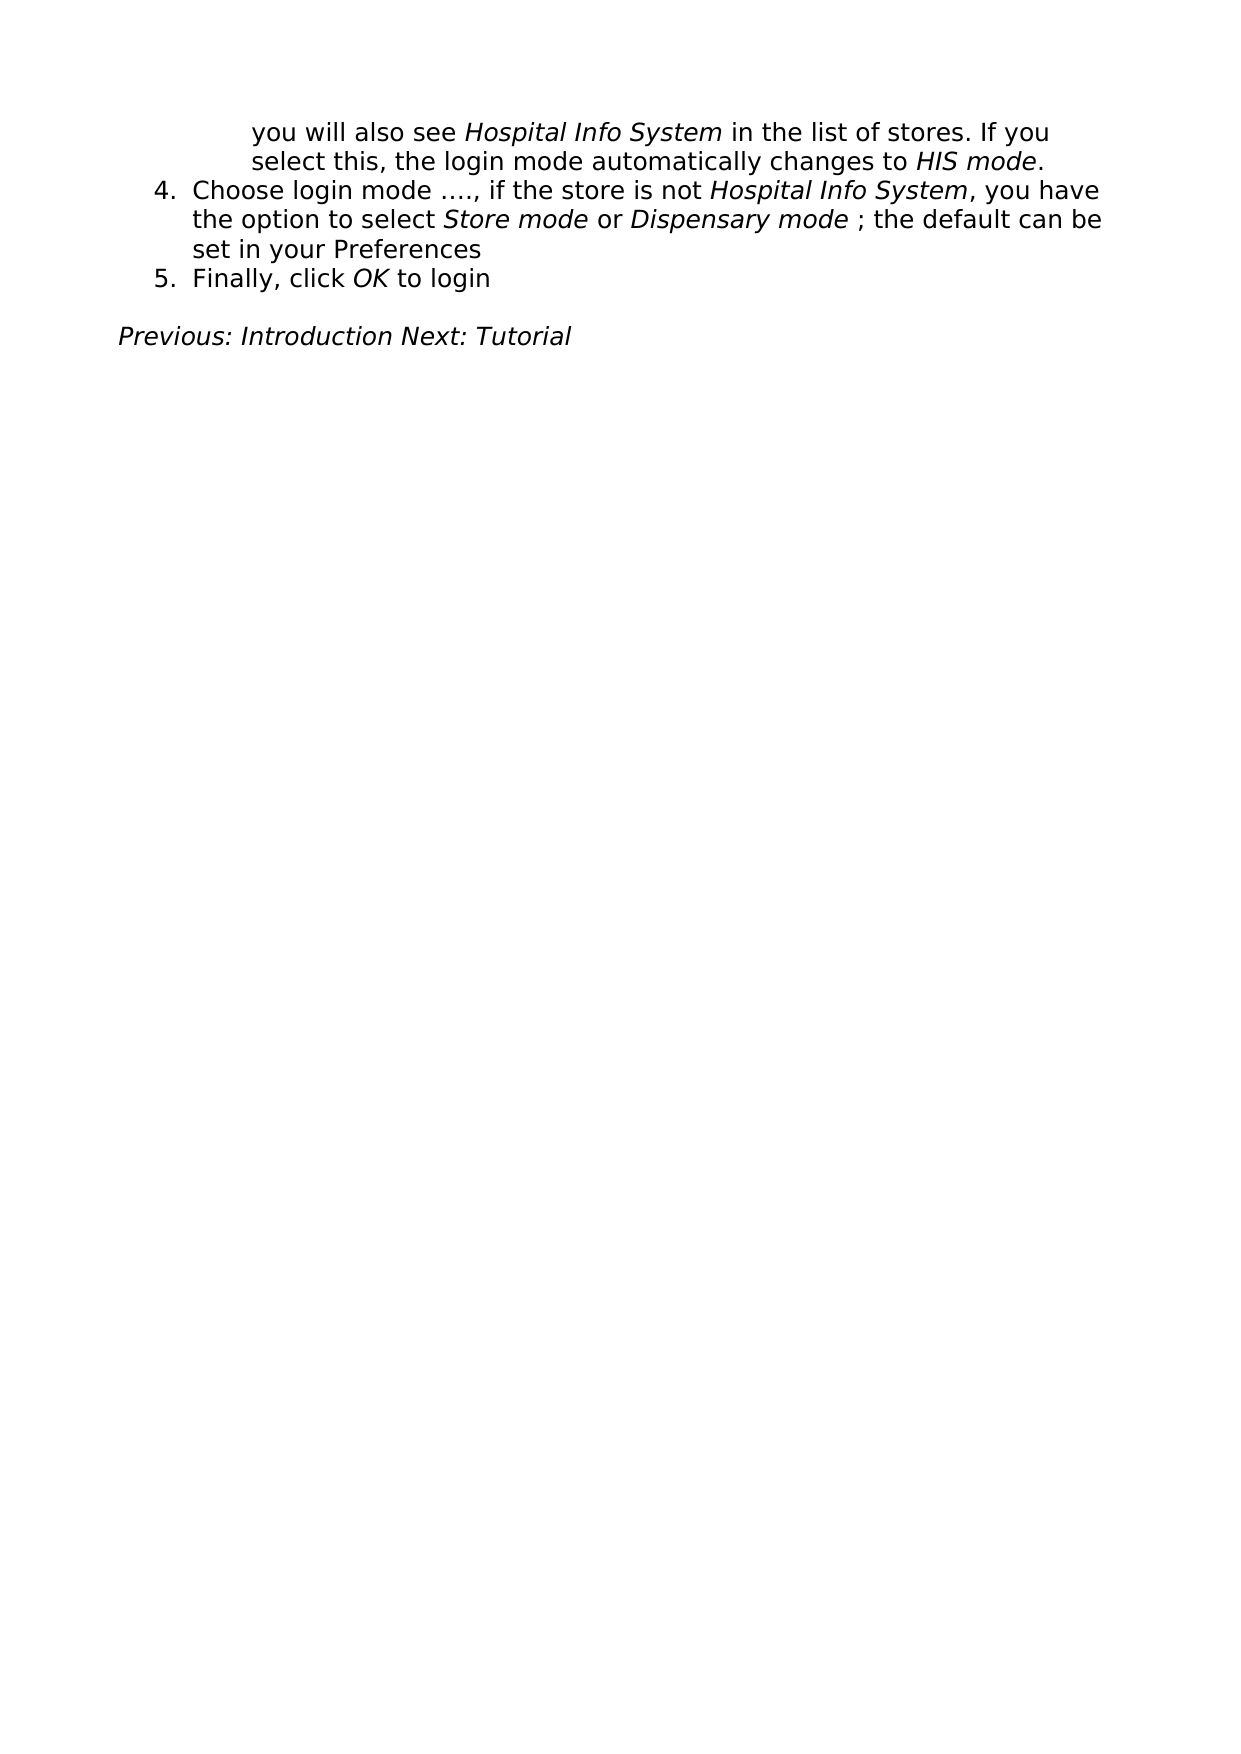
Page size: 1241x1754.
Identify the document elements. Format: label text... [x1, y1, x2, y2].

text Previous: Introduction Next: Tutorial [118, 323, 1122, 352]
list Choose login mode …., if the store is not Hospital Info System, you have the option to select Store mode or Dispensary mode ; the default can be set in your Preferences [177, 176, 1122, 264]
list Finally, click OK to login [177, 264, 1122, 293]
list you will also see Hospital Info System in the list of stores. If you select this, the login mode automatically changes to HIS mode. [236, 118, 1122, 176]
